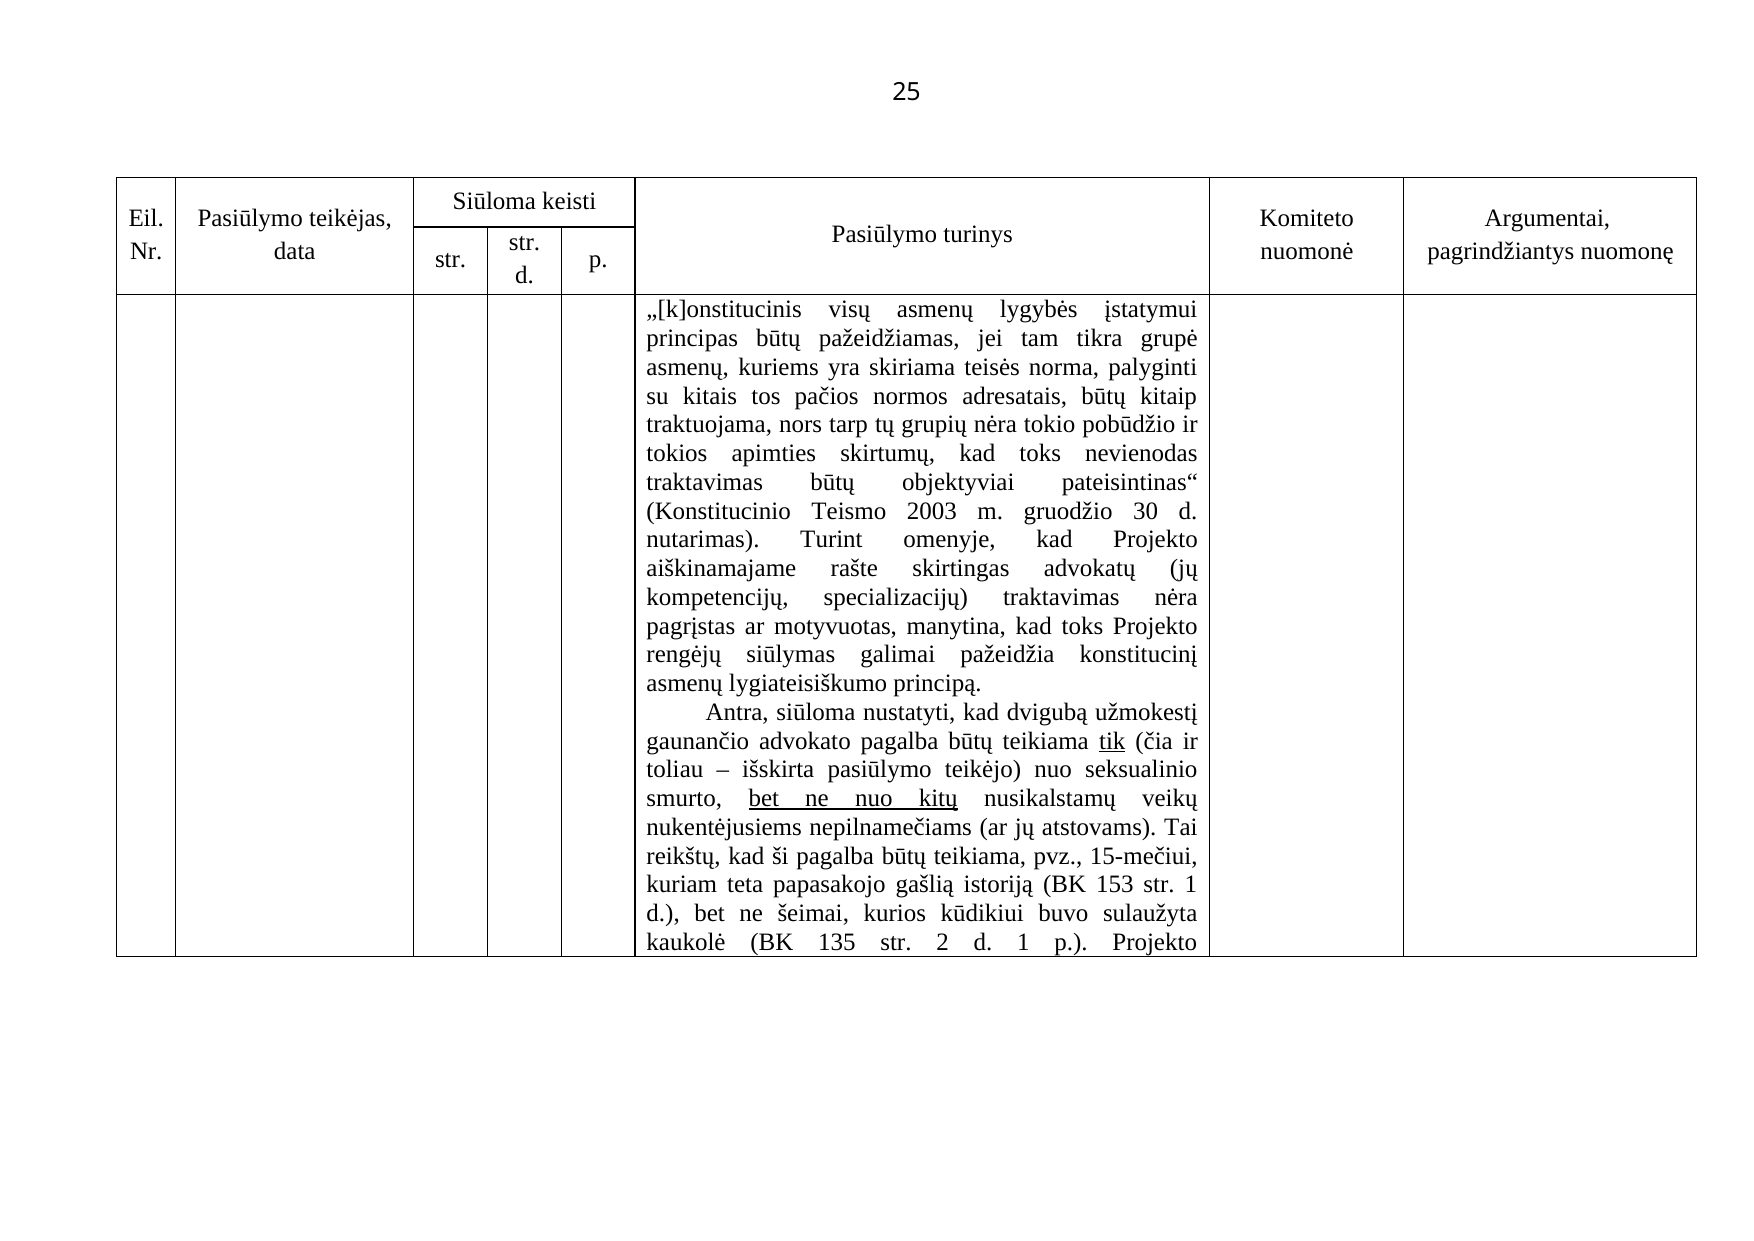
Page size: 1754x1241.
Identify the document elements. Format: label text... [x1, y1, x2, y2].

table_header Pasiūlymo teikėjas, data [176, 178, 413, 293]
table_cell [488, 295, 561, 956]
table_cell [176, 295, 413, 956]
table_header Eil. Nr. [117, 178, 175, 293]
table_cell [1210, 295, 1403, 956]
table_header Komiteto nuomonė [1210, 178, 1403, 293]
table_header Argumentai, pagrindžiantys nuomonę [1404, 178, 1696, 293]
table_cell str. d. [488, 228, 561, 293]
table_cell „[k]onstitucinis visų asmenų lygybės įstatymui principas būtų pažeidžiamas, jei tam tikra grupė asmenų, kuriems yra skiriama teisės norma, palyginti su kitais tos pačios normos adresatais, būtų kitaip traktuojama, nors tarp tų grupių nėra tokio pobūdžio ir tokios apimties skirtumų, kad toks nevienodas traktavimas būtų objektyviai pateisintinas“ (Konstitucinio Teismo 2003 m. gruodžio 30 d. nutarimas). Turint omenyje, kad Projekto aiškinamajame rašte skirtingas advokatų (jų kompetencijų, specializacijų) traktavimas nėra pagrįstas ar motyvuotas, manytina, kad toks Projekto rengėjų siūlymas galimai pažeidžia konstitucinį asmenų lygiateisiškumo principą. Antra, siūloma nustatyti, kad dvigubą užmokestį gaunančio advokato pagalba būtų teikiama tik (čia ir toliau – išskirta pasiūlymo teikėjo) nuo seksualinio smurto, bet ne nuo kitų nusikalstamų veikų nukentėjusiems nepilnamečiams (ar jų atstovams). Tai reikštų, kad ši pagalba būtų teikiama, pvz., 15-mečiui, kuriam teta papasakojo gašlią istoriją (BK 153 str. 1 d.), bet ne šeimai, kurios kūdikiui buvo sulaužyta kaukolė (BK 135 str. 2 d. 1 p.). Projekto [636, 295, 1209, 956]
table_cell [1404, 295, 1696, 956]
table_header Siūloma keisti [414, 178, 634, 226]
table_cell [562, 295, 634, 956]
table_cell str. [414, 228, 487, 293]
table_header Pasiūlymo turinys [636, 178, 1209, 293]
table_cell p. [562, 228, 634, 293]
table_cell [117, 295, 175, 956]
table_cell [414, 295, 487, 956]
